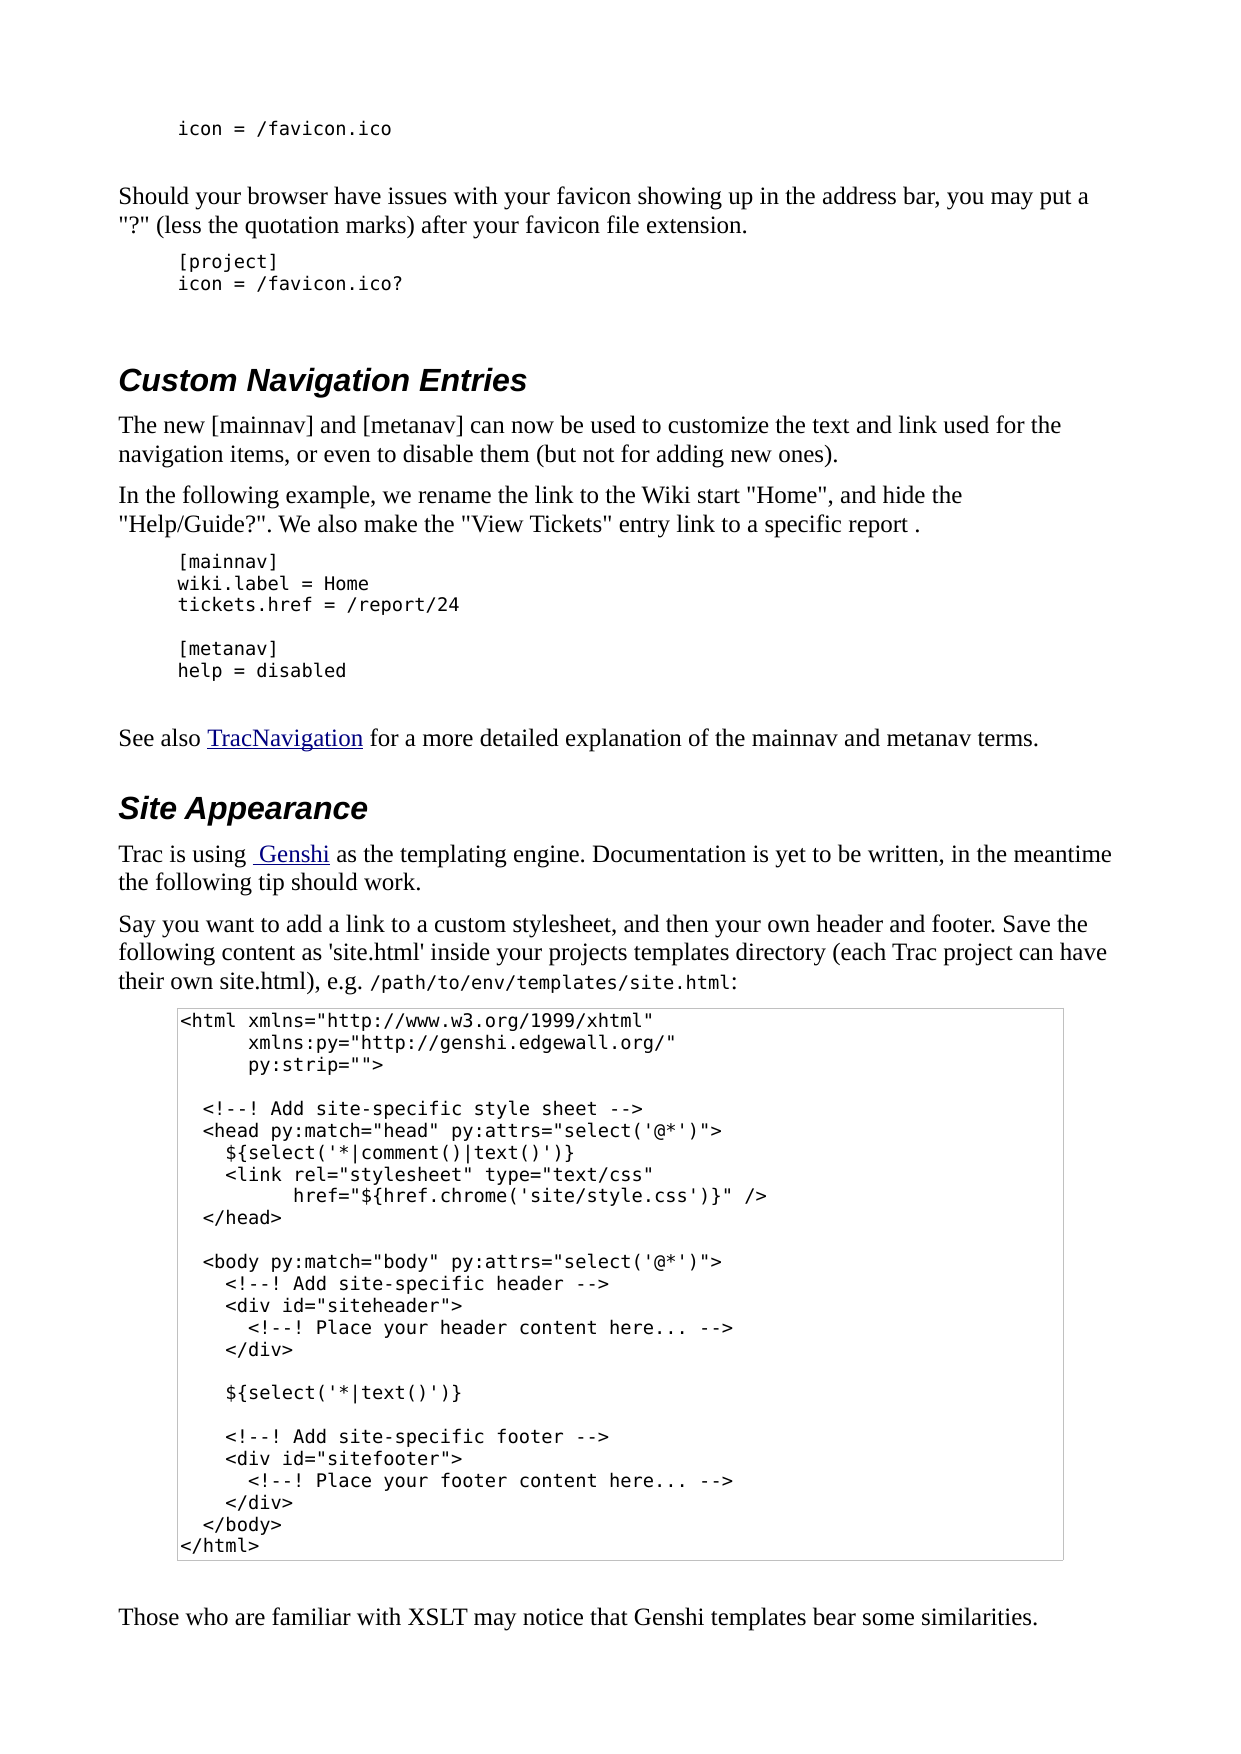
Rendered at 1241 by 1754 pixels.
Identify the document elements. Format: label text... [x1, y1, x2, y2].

text Should your browser have issues with your favicon showing up in the address bar, you may put a "?" (less the quotation marks) after your favicon file extension. [118, 181, 1122, 239]
text icon = /favicon.ico [177, 118, 1063, 140]
text [mainnav] wiki.label = Home tickets.href = /report/24 [metanav] help = disabled [177, 551, 1063, 682]
subtitle Custom Navigation Entries [118, 361, 1122, 398]
text <html xmlns="http://www.w3.org/1999/xhtml" xmlns:py="http://genshi.edgewall.org/" py:strip=""> <!--! Add site-specific style sheet --> <head py:match="head" py:attrs="select('@*')"> ${select('*|comment()|text()')} <link rel="stylesheet" type="text/css" href="${href.chrome('site/style.css')}" /> </head> <body py:match="body" py:attrs="select('@*')"> <!--! Add site-specific header --> <div id="siteheader"> <!--! Place your header content here... --> </div> ${select('*|text()')} <!--! Add site-specific footer --> <div id="sitefooter"> <!--! Place your footer content here... --> </div> </body> </html> [178, 1009, 1063, 1560]
text [project] icon = /favicon.ico? [177, 251, 1063, 295]
text The new [mainnav] and [metanav] can now be used to customize the text and link used for the navigation items, or even to disable them (but not for adding new ones). [118, 411, 1122, 468]
text Say you want to add a link to a custom stylesheet, and then your own header and footer. Save the following content as 'site.html' inside your projects templates directory (each Trac project can have their own site.html), e.g. /path/to/env/templates/site.html: [118, 909, 1122, 995]
text See also TracNavigation for a more detailed explanation of the mainnav and metanav terms. [118, 723, 1122, 752]
text Trac is using Genshi as the templating engine. Documentation is yet to be written, in the meantime the following tip should work. [118, 839, 1122, 896]
subtitle Site Appearance [118, 789, 1122, 826]
text In the following example, we rename the link to the Wiki start "Home", and hide the "Help/Guide?". We also make the "View Tickets" entry link to a specific report . [118, 481, 1122, 538]
text Those who are familiar with XSLT may notice that Genshi templates bear some similarities. [118, 1602, 1122, 1630]
